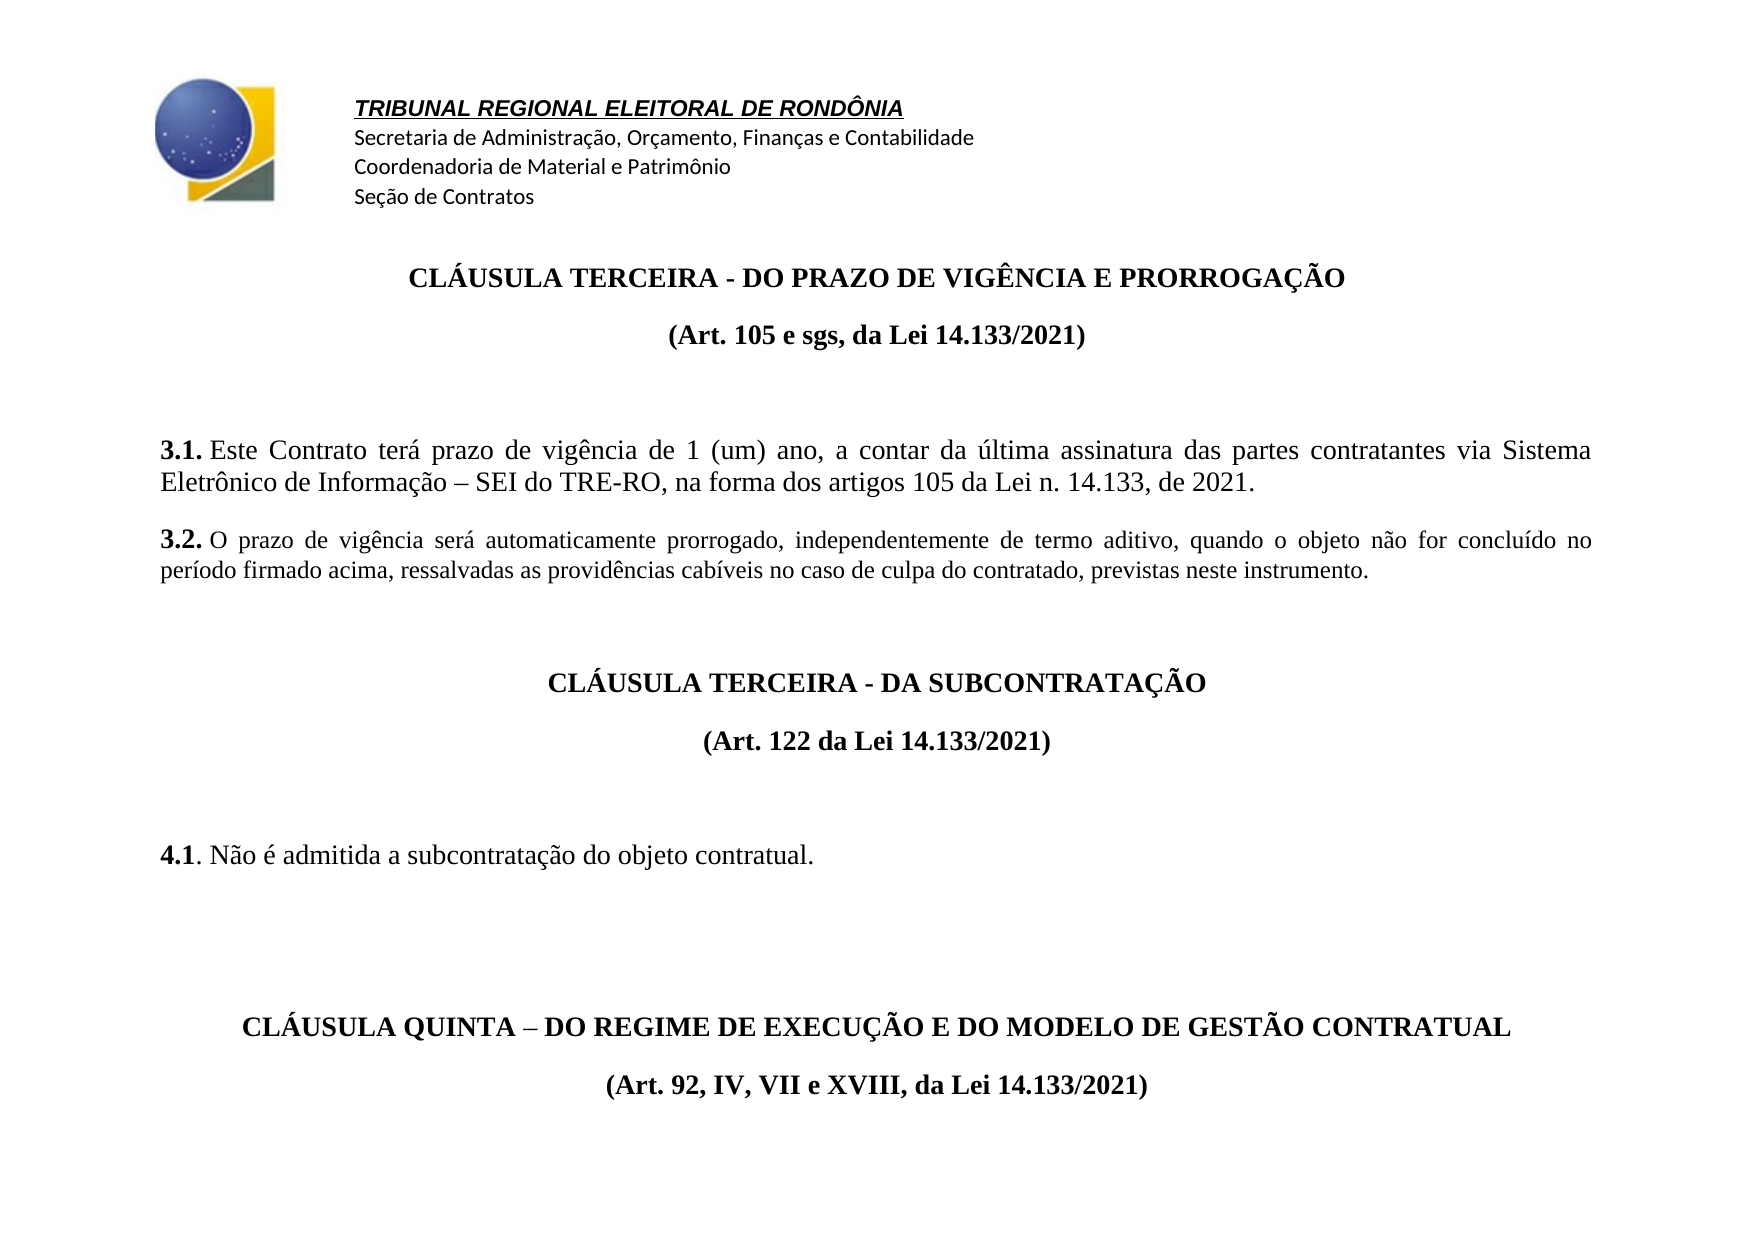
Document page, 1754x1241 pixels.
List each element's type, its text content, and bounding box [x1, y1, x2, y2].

text 3.1. Este Contrato terá prazo de vigência de 1 (um) ano, a contar da última assinatura das partes contratantes via Sistema Eletrônico de Informação – SEI do TRE-RO, na forma dos artigos 105 da Lei n. 14.133, de 2021. [160, 433, 1594, 498]
text 4.1. Não é admitida a subcontratação do objeto contratual. [160, 838, 1594, 871]
text (Art. 92, IV, VII e XVIII, da Lei 14.133/2021) [160, 1068, 1594, 1100]
text 3.2. O prazo de vigência será automaticamente prorrogado, independentemente de termo aditivo, quando o objeto não for concluído no período firmado acima, ressalvadas as providências cabíveis no caso de culpa do contratado, previstas neste instrumento. [160, 523, 1594, 584]
text CLÁUSULA TERCEIRA - DA SUBCONTRATAÇÃO [160, 666, 1594, 698]
text CLÁUSULA TERCEIRA - DO PRAZO DE VIGÊNCIA E PRORROGAÇÃO [160, 261, 1594, 293]
text (Art. 122 da Lei 14.133/2021) [160, 723, 1594, 756]
text (Art. 105 e sgs, da Lei 14.133/2021) [160, 318, 1594, 350]
text CLÁUSULA QUINTA – DO REGIME DE EXECUÇÃO E DO MODELO DE GESTÃO CONTRATUAL [160, 1011, 1594, 1043]
